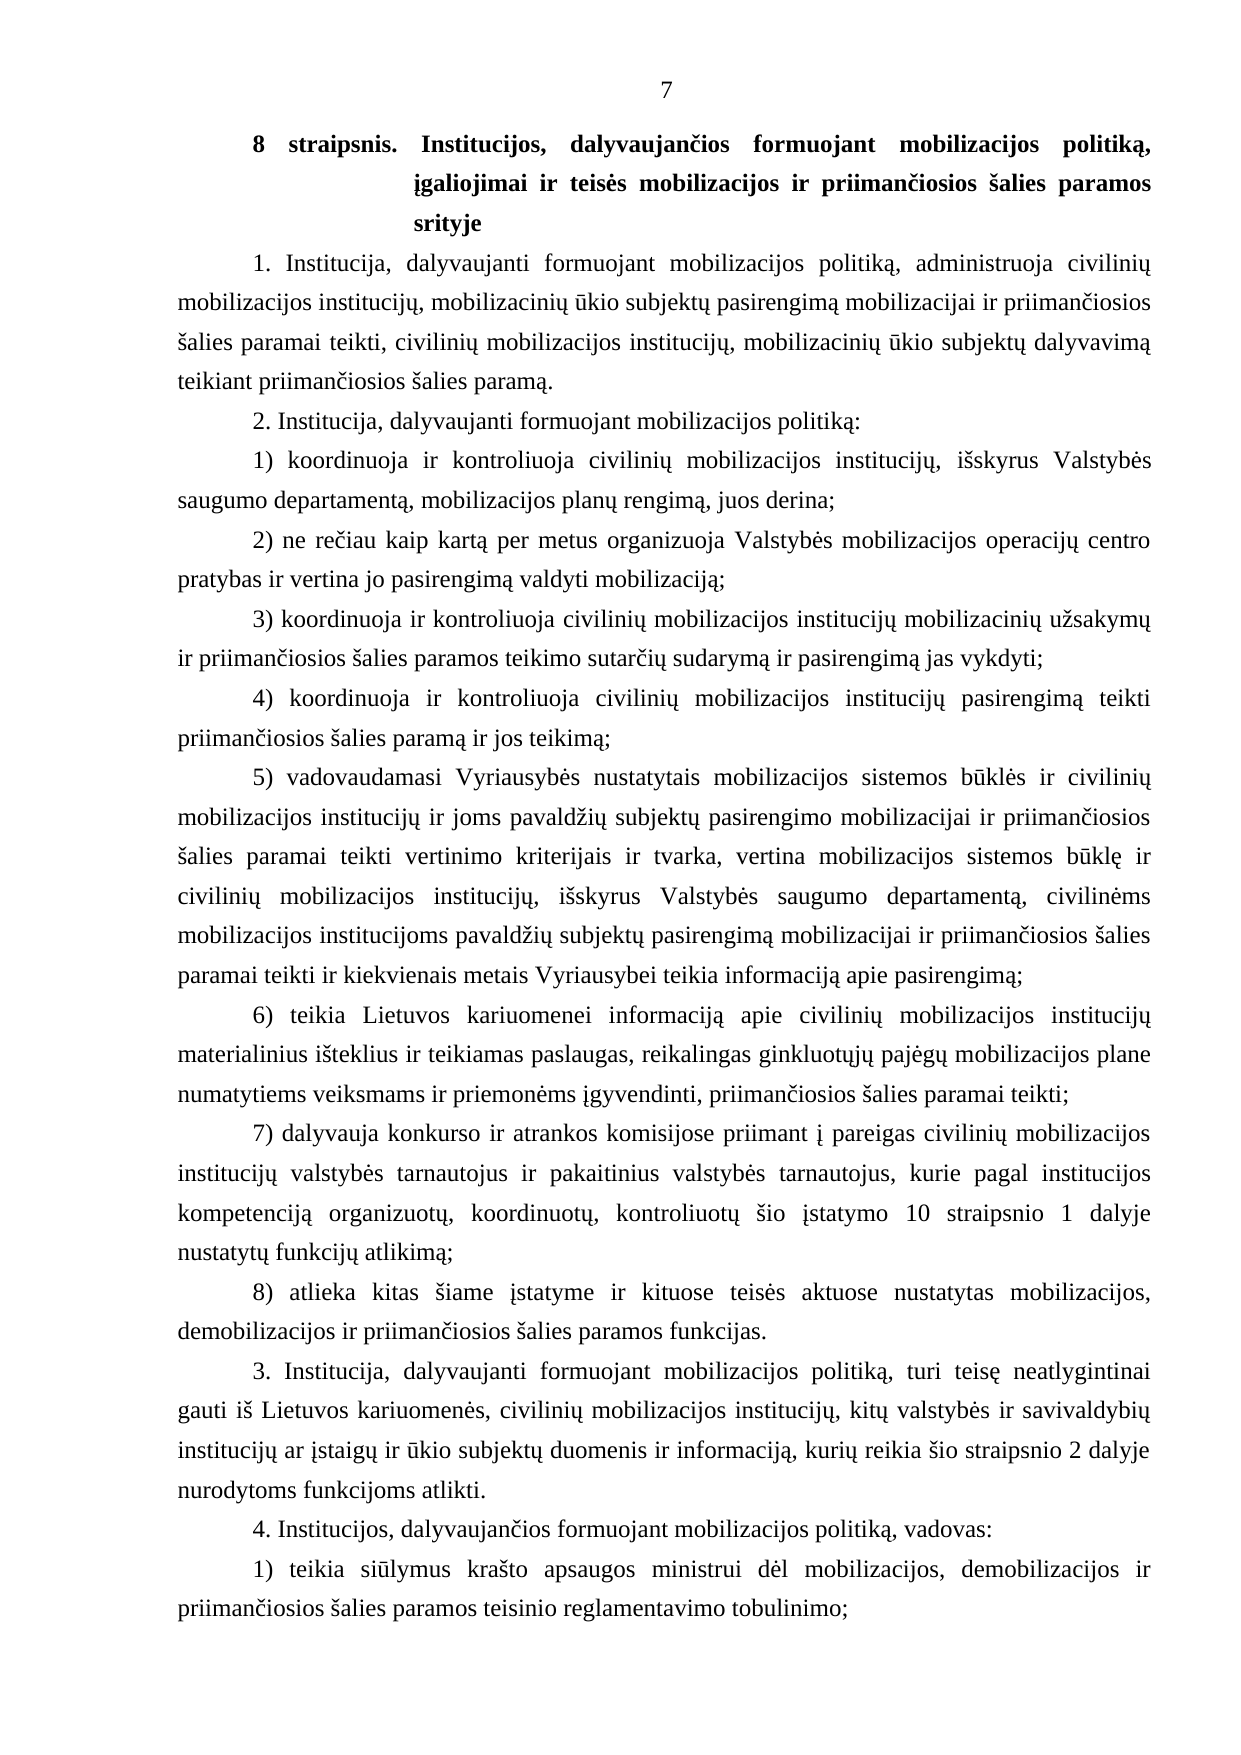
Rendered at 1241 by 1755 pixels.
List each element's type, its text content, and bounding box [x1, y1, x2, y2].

text 1) teikia siūlymus krašto apsaugos ministrui dėl mobilizacijos, demobilizacijos ir priimančiosios šalies paramos teisinio reglamentavimo tobulinimo; [177, 1543, 1152, 1622]
text 4) koordinuoja ir kontroliuoja civilinių mobilizacijos institucijų pasirengimą teikti priimančiosios šalies paramą ir jos teikimą; [177, 672, 1152, 751]
text 8 straipsnis. Institucijos, dalyvaujančios formuojant mobilizacijos politiką, įgaliojimai ir teisės mobilizacijos ir priimančiosios šalies paramos srityje [252, 118, 1152, 237]
text 1. Institucija, dalyvaujanti formuojant mobilizacijos politiką, administruoja civilinių mobilizacijos institucijų, mobilizacinių ūkio subjektų pasirengimą mobilizacijai ir priimančiosios šalies paramai teikti, civilinių mobilizacijos institucijų, mobilizacinių ūkio subjektų dalyvavimą teikiant priimančiosios šalies paramą. [177, 237, 1152, 395]
text 5) vadovaudamasi Vyriausybės nustatytais mobilizacijos sistemos būklės ir civilinių mobilizacijos institucijų ir joms pavaldžių subjektų pasirengimo mobilizacijai ir priimančiosios šalies paramai teikti vertinimo kriterijais ir tvarka, vertina mobilizacijos sistemos būklę ir civilinių mobilizacijos institucijų, išskyrus Valstybės saugumo departamentą, civilinėms mobilizacijos institucijoms pavaldžių subjektų pasirengimą mobilizacijai ir priimančiosios šalies paramai teikti ir kiekvienais metais Vyriausybei teikia informaciją apie pasirengimą; [177, 751, 1152, 989]
text 3) koordinuoja ir kontroliuoja civilinių mobilizacijos institucijų mobilizacinių užsakymų ir priimančiosios šalies paramos teikimo sutarčių sudarymą ir pasirengimą jas vykdyti; [177, 593, 1152, 672]
text 2. Institucija, dalyvaujanti formuojant mobilizacijos politiką: [177, 395, 1152, 435]
text 8) atlieka kitas šiame įstatyme ir kituose teisės aktuose nustatytas mobilizacijos, demobilizacijos ir priimančiosios šalies paramos funkcijas. [177, 1266, 1152, 1345]
text 1) koordinuoja ir kontroliuoja civilinių mobilizacijos institucijų, išskyrus Valstybės saugumo departamentą, mobilizacijos planų rengimą, juos derina; [177, 435, 1152, 514]
text 6) teikia Lietuvos kariuomenei informaciją apie civilinių mobilizacijos institucijų materialinius išteklius ir teikiamas paslaugas, reikalingas ginkluotųjų pajėgų mobilizacijos plane numatytiems veiksmams ir priemonėms įgyvendinti, priimančiosios šalies paramai teikti; [177, 989, 1152, 1108]
text 7) dalyvauja konkurso ir atrankos komisijose priimant į pareigas civilinių mobilizacijos institucijų valstybės tarnautojus ir pakaitinius valstybės tarnautojus, kurie pagal institucijos kompetenciją organizuotų, koordinuotų, kontroliuotų šio įstatymo 10 straipsnio 1 dalyje nustatytų funkcijų atlikimą; [177, 1108, 1152, 1266]
text 3. Institucija, dalyvaujanti formuojant mobilizacijos politiką, turi teisę neatlygintinai gauti iš Lietuvos kariuomenės, civilinių mobilizacijos institucijų, kitų valstybės ir savivaldybių institucijų ar įstaigų ir ūkio subjektų duomenis ir informaciją, kurių reikia šio straipsnio 2 dalyje nurodytoms funkcijoms atlikti. [177, 1345, 1152, 1503]
text 4. Institucijos, dalyvaujančios formuojant mobilizacijos politiką, vadovas: [177, 1503, 1152, 1543]
text 2) ne rečiau kaip kartą per metus organizuoja Valstybės mobilizacijos operacijų centro pratybas ir vertina jo pasirengimą valdyti mobilizaciją; [177, 514, 1152, 593]
